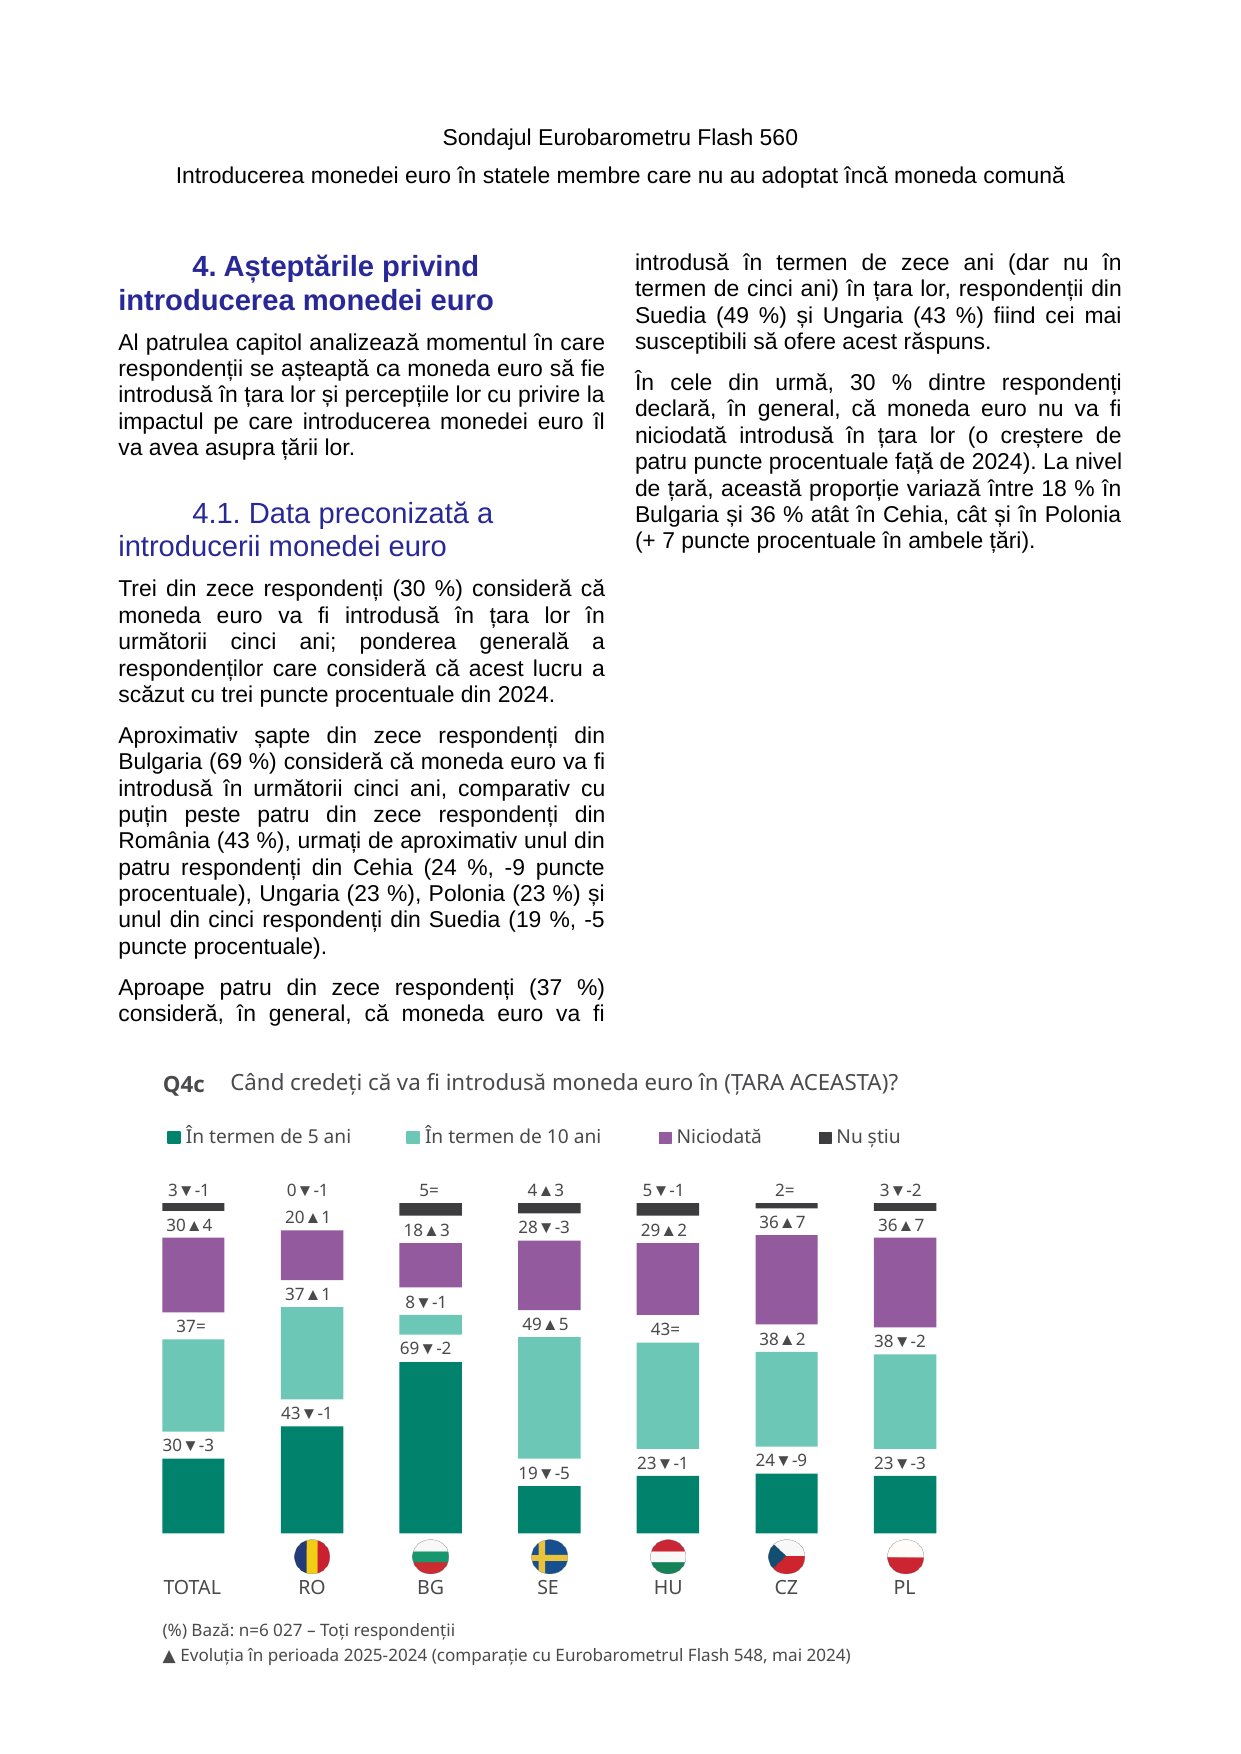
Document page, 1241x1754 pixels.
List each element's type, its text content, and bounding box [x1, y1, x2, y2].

picture [294, 1539, 330, 1574]
subtitle 4.1. Data preconizată a introducerii monedei euro [118, 496, 605, 563]
picture [412, 1539, 449, 1574]
subtitle 4. Așteptările privind introducerea monedei euro [118, 249, 605, 316]
picture [887, 1539, 924, 1574]
text Trei din zece respondenți (30 %) consideră că moneda euro va fi introdusă în țara lor în următorii cinci ani; ponderea generală a respondenților care consideră că acest lucru a scăzut cu trei puncte procentuale din 2024. [118, 575, 605, 707]
text Aproape patru din zece respondenți (37 %) consideră, în general, că moneda euro va fi [118, 973, 605, 1026]
text introdusă în termen de zece ani (dar nu în termen de cinci ani) în țara lor, respondenții din Suedia (49 %) și Ungaria (43 %) fiind cei mai susceptibili să ofere acest răspuns. [635, 249, 1122, 354]
picture [650, 1539, 686, 1574]
text Al patrulea capitol analizează momentul în care respondenții se așteaptă ca moneda euro să fie introdusă în țara lor și percepțiile lor cu privire la impactul pe care introducerea monedei euro îl va avea asupra țării lor. [118, 329, 605, 460]
picture [768, 1539, 805, 1574]
text Aproximativ șapte din zece respondenți din Bulgaria (69 %) consideră că moneda euro va fi introdusă în următorii cinci ani, comparativ cu puțin peste patru din zece respondenți din România (43 %), urmați de aproximativ unul din patru respondenți din Cehia (24 %, -9 puncte procentuale), Ungaria (23 %), Polonia (23 %) și unul din cinci respondenți din Suedia (19 %, -5 puncte procentuale). [118, 722, 605, 959]
text În cele din urmă, 30 % dintre respondenți declară, în general, că moneda euro nu va fi niciodată introdusă în țara lor (o creștere de patru puncte procentuale față de 2024). La nivel de țară, această proporție variază între 18 % în Bulgaria și 36 % atât în Cehia, cât și în Polonia (+ 7 puncte procentuale în ambele țări). [635, 369, 1122, 553]
picture [531, 1539, 568, 1574]
